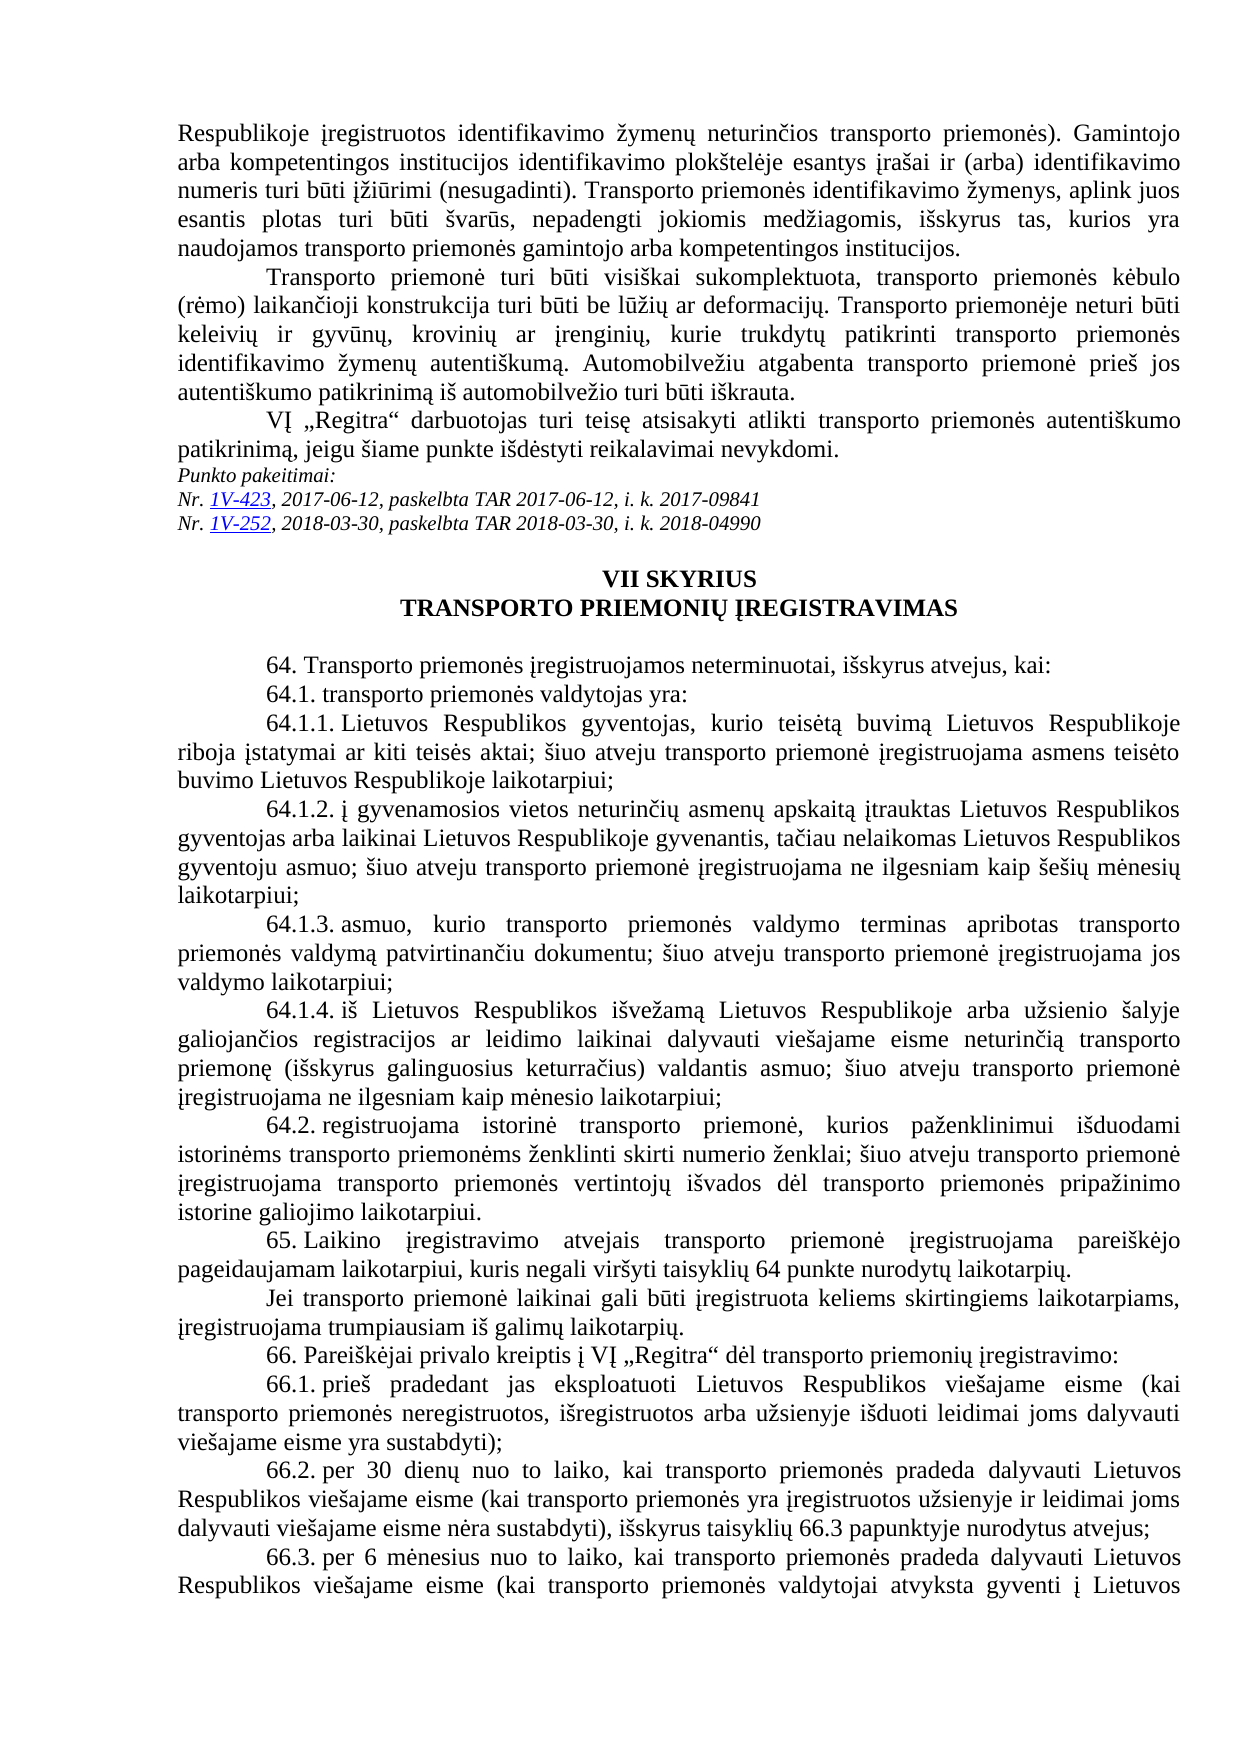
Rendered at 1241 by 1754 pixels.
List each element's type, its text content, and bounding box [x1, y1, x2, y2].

text 64.1.4. iš Lietuvos Respublikos išvežamą Lietuvos Respublikoje arba užsienio šalyje galiojančios registracijos ar leidimo laikinai dalyvauti viešajame eisme neturinčią transporto priemonę (išskyrus galinguosius keturračius) valdantis asmuo; šiuo atveju transporto priemonė įregistruojama ne ilgesniam kaip mėnesio laikotarpiui; [177, 995, 1181, 1110]
text 64.2. registruojama istorinė transporto priemonė, kurios paženklinimui išduodami istorinėms transporto priemonėms ženklinti skirti numerio ženklai; šiuo atveju transporto priemonė įregistruojama transporto priemonės vertintojų išvados dėl transporto priemonės pripažinimo istorine galiojimo laikotarpiui. [177, 1110, 1181, 1225]
text 64.1.3. asmuo, kurio transporto priemonės valdymo terminas apribotas transporto priemonės valdymą patvirtinančiu dokumentu; šiuo atveju transporto priemonė įregistruojama jos valdymo laikotarpiui; [177, 909, 1181, 995]
text 66.1. prieš pradedant jas eksploatuoti Lietuvos Respublikos viešajame eisme (kai transporto priemonės neregistruotos, išregistruotos arba užsienyje išduoti leidimai joms dalyvauti viešajame eisme yra sustabdyti); [177, 1369, 1181, 1455]
text VĮ „Regitra“ darbuotojas turi teisę atsisakyti atlikti transporto priemonės autentiškumo patikrinimą, jeigu šiame punkte išdėstyti reikalavimai nevykdomi. [177, 406, 1181, 463]
text 66. Pareiškėjai privalo kreiptis į VĮ „Regitra“ dėl transporto priemonių įregistravimo: [177, 1340, 1181, 1369]
text TRANSPORTO PRIEMONIŲ ĮREGISTRAVIMAS [177, 593, 1181, 622]
text 64. Transporto priemonės įregistruojamos neterminuotai, išskyrus atvejus, kai: [177, 650, 1181, 679]
text 64.1.1. Lietuvos Respublikos gyventojas, kurio teisėtą buvimą Lietuvos Respublikoje riboja įstatymai ar kiti teisės aktai; šiuo atveju transporto priemonė įregistruojama asmens teisėto buvimo Lietuvos Respublikoje laikotarpiui; [177, 708, 1181, 794]
text 64.1.2. į gyvenamosios vietos neturinčių asmenų apskaitą įtrauktas Lietuvos Respublikos gyventojas arba laikinai Lietuvos Respublikoje gyvenantis, tačiau nelaikomas Lietuvos Respublikos gyventoju asmuo; šiuo atveju transporto priemonė įregistruojama ne ilgesniam kaip šešių mėnesių laikotarpiui; [177, 794, 1181, 909]
text Punkto pakeitimai: [177, 463, 1181, 487]
text 64.1. transporto priemonės valdytojas yra: [177, 679, 1181, 708]
text 66.2. per 30 dienų nuo to laiko, kai transporto priemonės pradeda dalyvauti Lietuvos Respublikos viešajame eisme (kai transporto priemonės yra įregistruotos užsienyje ir leidimai joms dalyvauti viešajame eisme nėra sustabdyti), išskyrus taisyklių 66.3 papunktyje nurodytus atvejus; [177, 1455, 1181, 1542]
text 65. Laikino įregistravimo atvejais transporto priemonė įregistruojama pareiškėjo pageidaujamam laikotarpiui, kuris negali viršyti taisyklių 64 punkte nurodytų laikotarpių. [177, 1225, 1181, 1283]
text Nr. 1V-252, 2018-03-30, paskelbta TAR 2018-03-30, i. k. 2018-04990 [177, 511, 1181, 535]
text Nr. 1V-423, 2017-06-12, paskelbta TAR 2017-06-12, i. k. 2017-09841 [177, 487, 1181, 511]
text Jei transporto priemonė laikinai gali būti įregistruota keliems skirtingiems laikotarpiams, įregistruojama trumpiausiam iš galimų laikotarpių. [177, 1283, 1181, 1340]
text Transporto priemonė turi būti visiškai sukomplektuota, transporto priemonės kėbulo (rėmo) laikančioji konstrukcija turi būti be lūžių ar deformacijų. Transporto priemonėje neturi būti keleivių ir gyvūnų, krovinių ar įrenginių, kurie trukdytų patikrinti transporto priemonės identifikavimo žymenų autentiškumą. Automobilvežiu atgabenta transporto priemonė prieš jos autentiškumo patikrinimą iš automobilvežio turi būti iškrauta. [177, 262, 1181, 406]
text Respublikoje įregistruotos identifikavimo žymenų neturinčios transporto priemonės). Gamintojo arba kompetentingos institucijos identifikavimo plokštelėje esantys įrašai ir (arba) identifikavimo numeris turi būti įžiūrimi (nesugadinti). Transporto priemonės identifikavimo žymenys, aplink juos esantis plotas turi būti švarūs, nepadengti jokiomis medžiagomis, išskyrus tas, kurios yra naudojamos transporto priemonės gamintojo arba kompetentingos institucijos. [177, 118, 1181, 262]
text 66.3. per 6 mėnesius nuo to laiko, kai transporto priemonės pradeda dalyvauti Lietuvos Respublikos viešajame eisme (kai transporto priemonės valdytojai atvyksta gyventi į Lietuvos [177, 1542, 1181, 1599]
text VII SKYRIUS [177, 564, 1181, 593]
